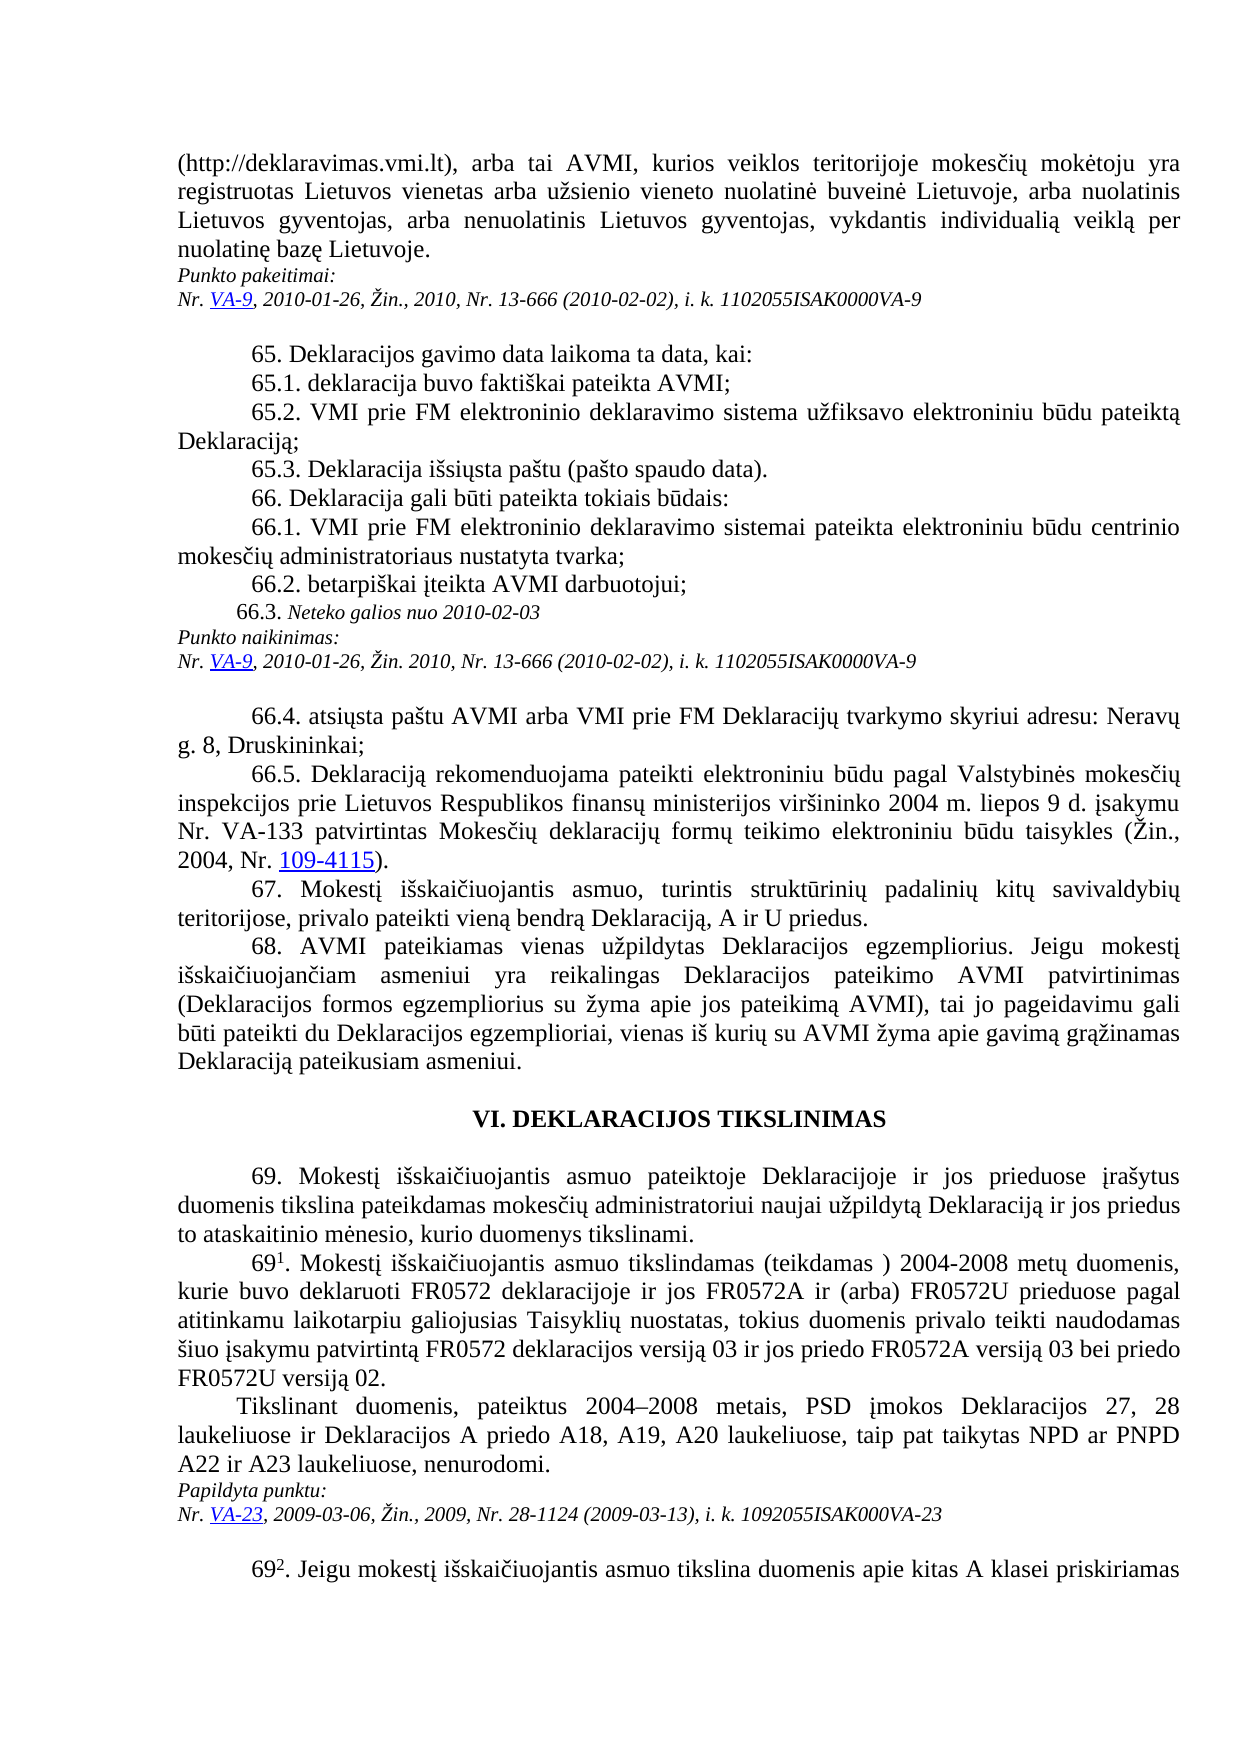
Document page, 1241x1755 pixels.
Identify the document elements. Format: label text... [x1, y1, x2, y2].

text Nr. VA-9, 2010-01-26, Žin., 2010, Nr. 13-666 (2010-02-02), i. k. 1102055ISAK0000VA-9 [177, 287, 1181, 311]
text Papildyta punktu: [177, 1478, 1181, 1502]
text 65.1. deklaracija buvo faktiškai pateikta AVMI; [177, 368, 1181, 397]
text Nr. VA-9, 2010-01-26, Žin. 2010, Nr. 13-666 (2010-02-02), i. k. 1102055ISAK0000VA-9 [177, 649, 1181, 673]
text VI. DEKLARACIJOS TIKSLINIMAS [177, 1104, 1181, 1133]
text 66.1. VMI prie FM elektroninio deklaravimo sistemai pateikta elektroniniu būdu centrinio mokesčių administratoriaus nustatyta tvarka; [177, 512, 1181, 569]
text Punkto pakeitimai: [177, 263, 1181, 287]
text 65.2. VMI prie FM elektroninio deklaravimo sistema užfiksavo elektroniniu būdu pateiktą Deklaraciją; [177, 397, 1181, 454]
text Nr. VA-23, 2009-03-06, Žin., 2009, Nr. 28-1124 (2009-03-13), i. k. 1092055ISAK000VA-23 [177, 1502, 1181, 1526]
text Tikslinant duomenis, pateiktus 2004–2008 metais, PSD įmokos Deklaracijos 27, 28 laukeliuose ir Deklaracijos A priedo A18, A19, A20 laukeliuose, taip pat taikytas NPD ar PNPD A22 ir A23 laukeliuose, nenurodomi. [177, 1391, 1181, 1478]
text 66.4. atsiųsta paštu AVMI arba VMI prie FM Deklaracijų tvarkymo skyriui adresu: Neravų g. 8, Druskininkai; [177, 701, 1181, 759]
text 68. AVMI pateikiamas vienas užpildytas Deklaracijos egzempliorius. Jeigu mokestį išskaičiuojančiam asmeniui yra reikalingas Deklaracijos pateikimo AVMI patvirtinimas (Deklaracijos formos egzempliorius su žyma apie jos pateikimą AVMI), tai jo pageidavimu gali būti pateikti du Deklaracijos egzemplioriai, vienas iš kurių su AVMI žyma apie gavimą grąžinamas Deklaraciją pateikusiam asmeniui. [177, 931, 1181, 1075]
text 66.2. betarpiškai įteikta AVMI darbuotojui; [177, 569, 1181, 598]
text 65.3. Deklaracija išsiųsta paštu (pašto spaudo data). [177, 454, 1181, 483]
text 692. Jeigu mokestį išskaičiuojantis asmuo tikslina duomenis apie kitas A klasei priskiriamas [177, 1554, 1181, 1583]
text 67. Mokestį išskaičiuojantis asmuo, turintis struktūrinių padalinių kitų savivaldybių teritorijose, privalo pateikti vieną bendrą Deklaraciją, A ir U priedus. [177, 874, 1181, 931]
text Punkto naikinimas: [177, 624, 1181, 649]
text 65. Deklaracijos gavimo data laikoma ta data, kai: [177, 339, 1181, 368]
text 66.3. Neteko galios nuo 2010-02-03 [177, 598, 1181, 624]
text 69. Mokestį išskaičiuojantis asmuo pateiktoje Deklaracijoje ir jos prieduose įrašytus duomenis tikslina pateikdamas mokesčių administratoriui naujai užpildytą Deklaraciją ir jos priedus to ataskaitinio mėnesio, kurio duomenys tikslinami. [177, 1161, 1181, 1248]
text 691. Mokestį išskaičiuojantis asmuo tikslindamas (teikdamas ) 2004-2008 metų duomenis, kurie buvo deklaruoti FR0572 deklaracijoje ir jos FR0572A ir (arba) FR0572U prieduose pagal atitinkamu laikotarpiu galiojusias Taisyklių nuostatas, tokius duomenis privalo teikti naudodamas šiuo įsakymu patvirtintą FR0572 deklaracijos versiją 03 ir jos priedo FR0572A versiją 03 bei priedo FR0572U versiją 02. [177, 1248, 1181, 1391]
text 66.5. Deklaraciją rekomenduojama pateikti elektroniniu būdu pagal Valstybinės mokesčių inspekcijos prie Lietuvos Respublikos finansų ministerijos viršininko 2004 m. liepos 9 d. įsakymu Nr. VA-133 patvirtintas Mokesčių deklaracijų formų teikimo elektroniniu būdu taisykles (Žin., 2004, Nr. 109-4115). [177, 759, 1181, 874]
text 66. Deklaracija gali būti pateikta tokiais būdais: [177, 483, 1181, 512]
text (http://deklaravimas.vmi.lt), arba tai AVMI, kurios veiklos teritorijoje mokesčių mokėtoju yra registruotas Lietuvos vienetas arba užsienio vieneto nuolatinė buveinė Lietuvoje, arba nuolatinis Lietuvos gyventojas, arba nenuolatinis Lietuvos gyventojas, vykdantis individualią veiklą per nuolatinę bazę Lietuvoje. [177, 148, 1181, 263]
